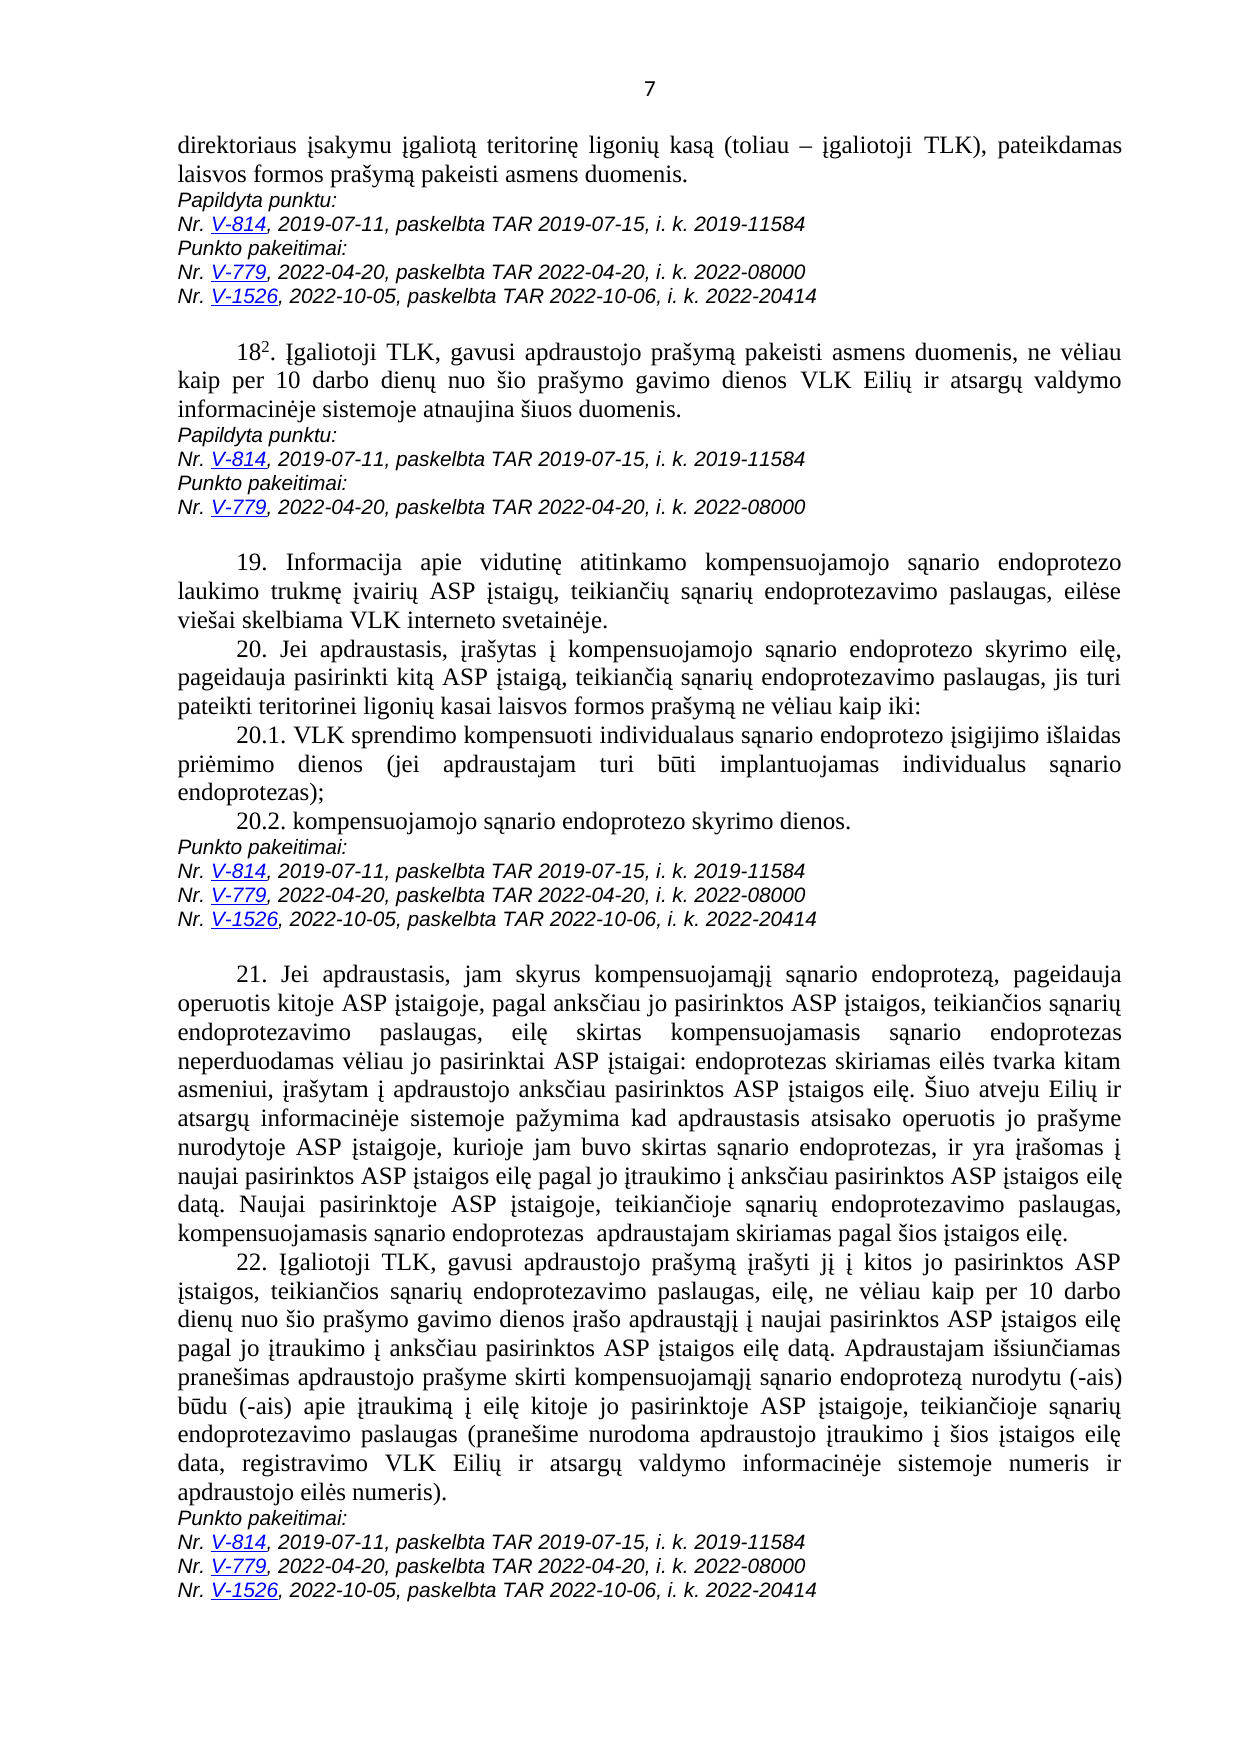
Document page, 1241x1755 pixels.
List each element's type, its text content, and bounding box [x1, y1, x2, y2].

text Nr. V-779, 2022-04-20, paskelbta TAR 2022-04-20, i. k. 2022-08000 [177, 260, 1122, 284]
text 19. Informacija apie vidutinę atitinkamo kompensuojamojo sąnario endoprotezo laukimo trukmę įvairių ASP įstaigų, teikiančių sąnarių endoprotezavimo paslaugas, eilėse viešai skelbiama VLK interneto svetainėje. [177, 547, 1122, 634]
text Nr. V-1526, 2022-10-05, paskelbta TAR 2022-10-06, i. k. 2022-20414 [177, 284, 1122, 308]
text Nr. V-814, 2019-07-11, paskelbta TAR 2019-07-15, i. k. 2019-11584 [177, 212, 1122, 236]
text 21. Jei apdraustasis, jam skyrus kompensuojamąjį sąnario endoprotezą, pageidauja operuotis kitoje ASP įstaigoje, pagal anksčiau jo pasirinktos ASP įstaigos, teikiančios sąnarių endoprotezavimo paslaugas, eilę skirtas kompensuojamasis sąnario endoprotezas neperduodamas vėliau jo pasirinktai ASP įstaigai: endoprotezas skiriamas eilės tvarka kitam asmeniui, įrašytam į apdraustojo anksčiau pasirinktos ASP įstaigos eilę. Šiuo atveju Eilių ir atsargų informacinėje sistemoje pažymima kad apdraustasis atsisako operuotis jo prašyme nurodytoje ASP įstaigoje, kurioje jam buvo skirtas sąnario endoprotezas, ir yra įrašomas į naujai pasirinktos ASP įstaigos eilę pagal jo įtraukimo į anksčiau pasirinktos ASP įstaigos eilę datą. Naujai pasirinktoje ASP įstaigoje, teikiančioje sąnarių endoprotezavimo paslaugas, kompensuojamasis sąnario endoprotezas apdraustajam skiriamas pagal šios įstaigos eilę. [177, 959, 1122, 1247]
text Nr. V-779, 2022-04-20, paskelbta TAR 2022-04-20, i. k. 2022-08000 [177, 883, 1122, 907]
text Nr. V-814, 2019-07-11, paskelbta TAR 2019-07-15, i. k. 2019-11584 [177, 1530, 1122, 1554]
text Punkto pakeitimai: [177, 236, 1122, 260]
text Nr. V-1526, 2022-10-05, paskelbta TAR 2022-10-06, i. k. 2022-20414 [177, 907, 1122, 931]
text Nr. V-814, 2019-07-11, paskelbta TAR 2019-07-15, i. k. 2019-11584 [177, 859, 1122, 883]
text Punkto pakeitimai: [177, 835, 1122, 859]
text 20.1. VLK sprendimo kompensuoti individualaus sąnario endoprotezo įsigijimo išlaidas priėmimo dienos (jei apdraustajam turi būti implantuojamas individualus sąnario endoprotezas); [177, 720, 1122, 806]
text Nr. V-1526, 2022-10-05, paskelbta TAR 2022-10-06, i. k. 2022-20414 [177, 1578, 1122, 1602]
text Nr. V-779, 2022-04-20, paskelbta TAR 2022-04-20, i. k. 2022-08000 [177, 495, 1122, 519]
text 22. Įgaliotoji TLK, gavusi apdraustojo prašymą įrašyti jį į kitos jo pasirinktos ASP įstaigos, teikiančios sąnarių endoprotezavimo paslaugas, eilę, ne vėliau kaip per 10 darbo dienų nuo šio prašymo gavimo dienos įrašo apdraustąjį į naujai pasirinktos ASP įstaigos eilę pagal jo įtraukimo į anksčiau pasirinktos ASP įstaigos eilę datą. Apdraustajam išsiunčiamas pranešimas apdraustojo prašyme skirti kompensuojamąjį sąnario endoprotezą nurodytu (-ais) būdu (-ais) apie įtraukimą į eilę kitoje jo pasirinktoje ASP įstaigoje, teikiančioje sąnarių endoprotezavimo paslaugas (pranešime nurodoma apdraustojo įtraukimo į šios įstaigos eilę data, registravimo VLK Eilių ir atsargų valdymo informacinėje sistemoje numeris ir apdraustojo eilės numeris). [177, 1247, 1122, 1506]
text Nr. V-814, 2019-07-11, paskelbta TAR 2019-07-15, i. k. 2019-11584 [177, 447, 1122, 471]
text 182. Įgaliotoji TLK, gavusi apdraustojo prašymą pakeisti asmens duomenis, ne vėliau kaip per 10 darbo dienų nuo šio prašymo gavimo dienos VLK Eilių ir atsargų valdymo informacinėje sistemoje atnaujina šiuos duomenis. [177, 337, 1122, 423]
text Punkto pakeitimai: [177, 1506, 1122, 1530]
text 20. Jei apdraustasis, įrašytas į kompensuojamojo sąnario endoprotezo skyrimo eilę, pageidauja pasirinkti kitą ASP įstaigą, teikiančią sąnarių endoprotezavimo paslaugas, jis turi pateikti teritorinei ligonių kasai laisvos formos prašymą ne vėliau kaip iki: [177, 634, 1122, 720]
text Punkto pakeitimai: [177, 471, 1122, 495]
text Papildyta punktu: [177, 188, 1122, 212]
text direktoriaus įsakymu įgaliotą teritorinę ligonių kasą (toliau – įgaliotoji TLK), pateikdamas laisvos formos prašymą pakeisti asmens duomenis. [177, 131, 1122, 188]
text Papildyta punktu: [177, 423, 1122, 447]
text Nr. V-779, 2022-04-20, paskelbta TAR 2022-04-20, i. k. 2022-08000 [177, 1554, 1122, 1578]
text 20.2. kompensuojamojo sąnario endoprotezo skyrimo dienos. [177, 806, 1122, 835]
